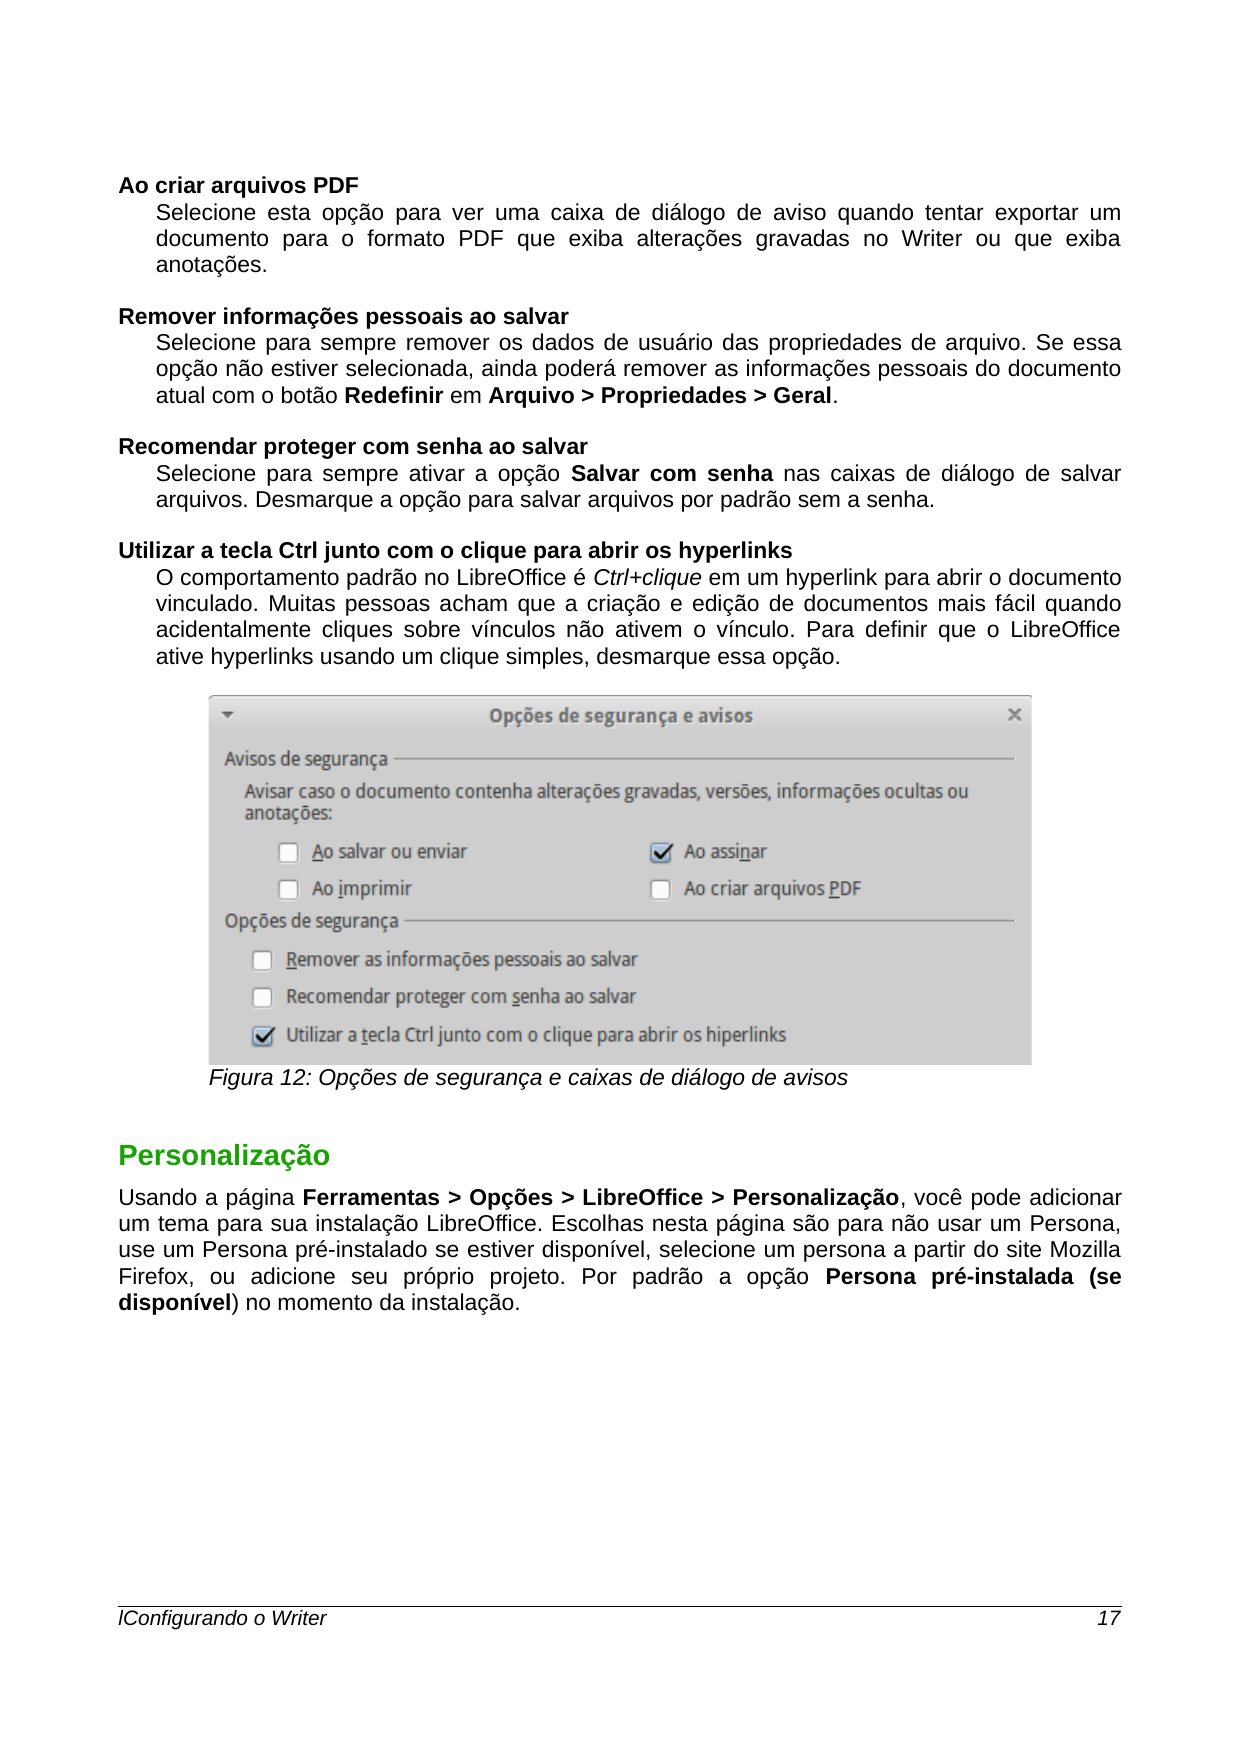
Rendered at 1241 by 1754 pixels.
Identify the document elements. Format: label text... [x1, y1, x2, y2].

subtitle Personalização [118, 1138, 1122, 1171]
text Utilizar a tecla Ctrl junto com o clique para abrir os hyperlinks [118, 537, 1122, 563]
text O comportamento padrão no LibreOffice é Ctrl+clique em um hyperlink para abrir o documento vinculado. Muitas pessoas acham que a criação e edição de documentos mais fácil quando acidentalmente cliques sobre vínculos não ativem o vínculo. Para definir que o LibreOffice ative hyperlinks usando um clique simples, desmarque essa opção. [156, 563, 1122, 669]
text Remover informações pessoais ao salvar [118, 303, 1122, 329]
picture [208, 695, 1032, 1065]
text Selecione para sempre remover os dados de usuário das propriedades de arquivo. Se essa opção não estiver selecionada, ainda poderá remover as informações pessoais do documento atual com o botão Redefinir em Arquivo > Propriedades > Geral. [156, 329, 1122, 408]
text Selecione para sempre ativar a opção Salvar com senha nas caixas de diálogo de salvar arquivos. Desmarque a opção para salvar arquivos por padrão sem a senha. [156, 459, 1122, 512]
text Recomendar proteger com senha ao salvar [118, 433, 1122, 459]
text Selecione esta opção para ver uma caixa de diálogo de aviso quando tentar exportar um documento para o formato PDF que exiba alterações gravadas no Writer ou que exiba anotações. [156, 199, 1122, 278]
text Ao criar arquivos PDF [118, 172, 1122, 199]
text Usando a página Ferramentas > Opções > LibreOffice > Personalização, você pode adicionar um tema para sua instalação LibreOffice. Escolhas nesta página são para não usar um Persona, use um Persona pré-instalado se estiver disponível, selecione um persona a partir do site Mozilla Firefox, ou adicione seu próprio projeto. Por padrão a opção Persona pré-instalada (se disponível) no momento da instalação. [118, 1184, 1122, 1315]
text Figura 12: Opções de segurança e caixas de diálogo de avisos [208, 1065, 1032, 1091]
